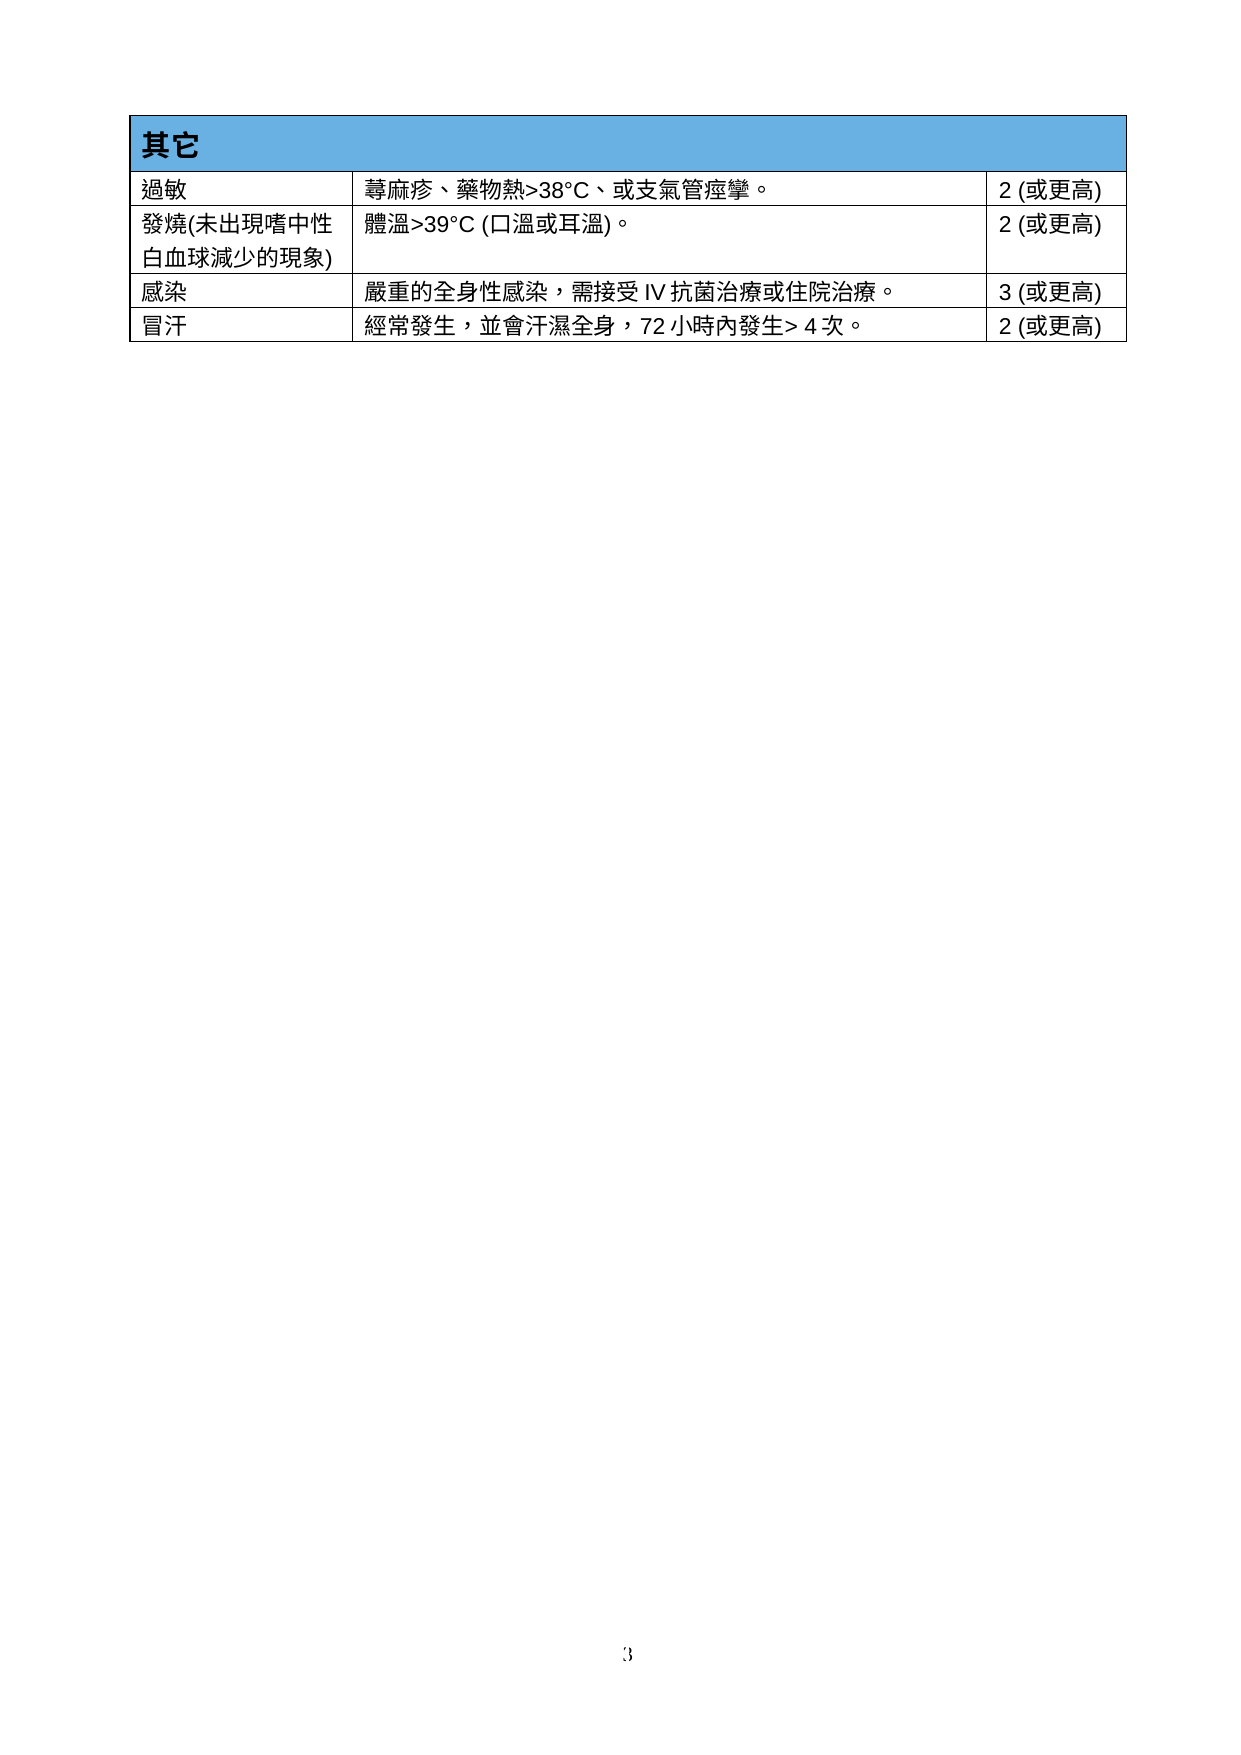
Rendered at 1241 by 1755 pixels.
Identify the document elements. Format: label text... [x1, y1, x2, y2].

table_cell 2 (或更高) [987, 172, 1126, 205]
table_cell 嚴重的全身性感染，需接受IV抗菌治療或住院治療。 [353, 274, 986, 307]
table_cell 體溫>39°C (口溫或耳溫)。 [353, 206, 986, 273]
table_cell 過敏 [131, 172, 352, 205]
table_cell 蕁麻疹、藥物熱>38°C、或支氣管痙攣。 [353, 172, 986, 205]
table_cell 感染 [131, 274, 352, 307]
table_cell 3 (或更高) [987, 274, 1126, 307]
table_cell 發燒(未出現嗜中性白血球減少的現象) [131, 206, 352, 273]
table_cell 2 (或更高) [987, 308, 1126, 341]
table_cell 冒汗 [131, 308, 352, 341]
table_cell 其它 [131, 116, 1126, 171]
table_cell 經常發生，並會汗濕全身，72小時內發生> 4次。 [353, 308, 986, 341]
table_cell 2 (或更高) [987, 206, 1126, 273]
